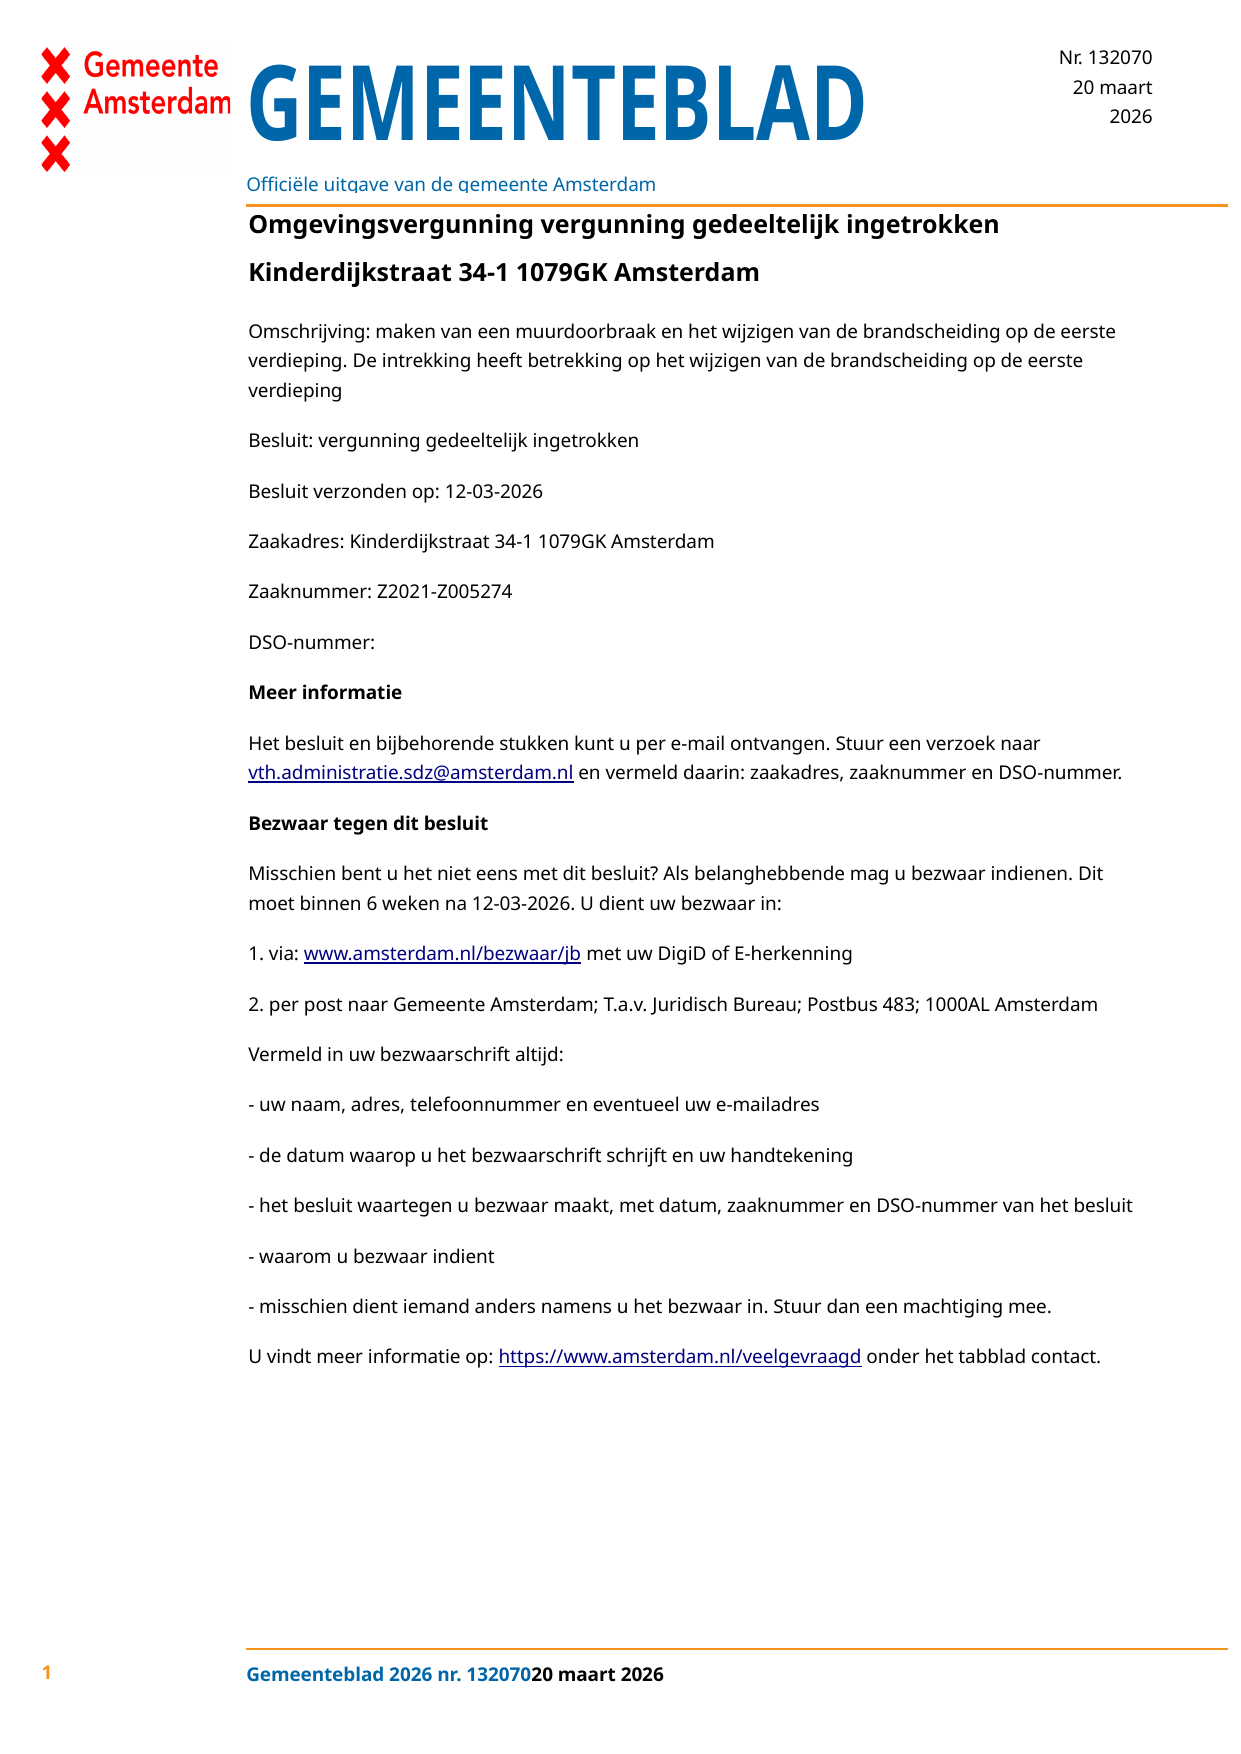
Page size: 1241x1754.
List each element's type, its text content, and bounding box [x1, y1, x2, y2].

text Het besluit en bijbehorende stukken kunt u per e-mail ontvangen. Stuur een verzoek naar vth.administratie.sdz@amsterdam.nl en vermeld daarin: zaakadres, zaaknummer en DSO-nummer. [248, 730, 1152, 785]
text - uw naam, adres, telefoonnummer en eventueel uw e-mailadres [248, 1092, 1152, 1117]
text Besluit verzonden op: 12-03-2026 [248, 478, 1152, 504]
text U vindt meer informatie op: https://www.amsterdam.nl/veelgevraagd onder het tabblad contact. [248, 1344, 1152, 1369]
text Meer informatie [248, 679, 1152, 705]
text 2. per post naar Gemeente Amsterdam; T.a.v. Juridisch Bureau; Postbus 483; 1000AL Amsterdam [248, 991, 1152, 1017]
text - de datum waarop u het bezwaarschrift schrijft en uw handtekening [248, 1142, 1152, 1168]
text Misschien bent u het niet eens met dit besluit? Als belanghebbende mag u bezwaar indienen. Dit moet binnen 6 weken na 12-03-2026. U dient uw bezwaar in: [248, 860, 1152, 916]
text Zaakadres: Kinderdijkstraat 34-1 1079GK Amsterdam [248, 528, 1152, 554]
text Vermeld in uw bezwaarschrift altijd: [248, 1041, 1152, 1067]
text - waarom u bezwaar indient [248, 1243, 1152, 1269]
picture [41, 47, 231, 172]
text - het besluit waartegen u bezwaar maakt, met datum, zaaknummer en DSO-nummer van het besluit [248, 1192, 1152, 1218]
text DSO-nummer: [248, 629, 1152, 655]
text Besluit: vergunning gedeeltelijk ingetrokken [248, 427, 1152, 453]
text Zaaknummer: Z2021-Z005274 [248, 579, 1152, 604]
text 1. via: www.amsterdam.nl/bezwaar/jb met uw DigiD of E-herkenning [248, 940, 1152, 966]
text Omgevingsvergunning vergunning gedeeltelijk ingetrokken Kinderdijkstraat 34-1 1079GK Amsterdam [248, 207, 1152, 288]
text Omschrijving: maken van een muurdoorbraak en het wijzigen van de brandscheiding op de eerste verdieping. De intrekking heeft betrekking op het wijzigen van de brandscheiding op de eerste verdieping [248, 318, 1152, 403]
text Bezwaar tegen dit besluit [248, 810, 1152, 836]
text - misschien dient iemand anders namens u het bezwaar in. Stuur dan een machtiging mee. [248, 1293, 1152, 1319]
